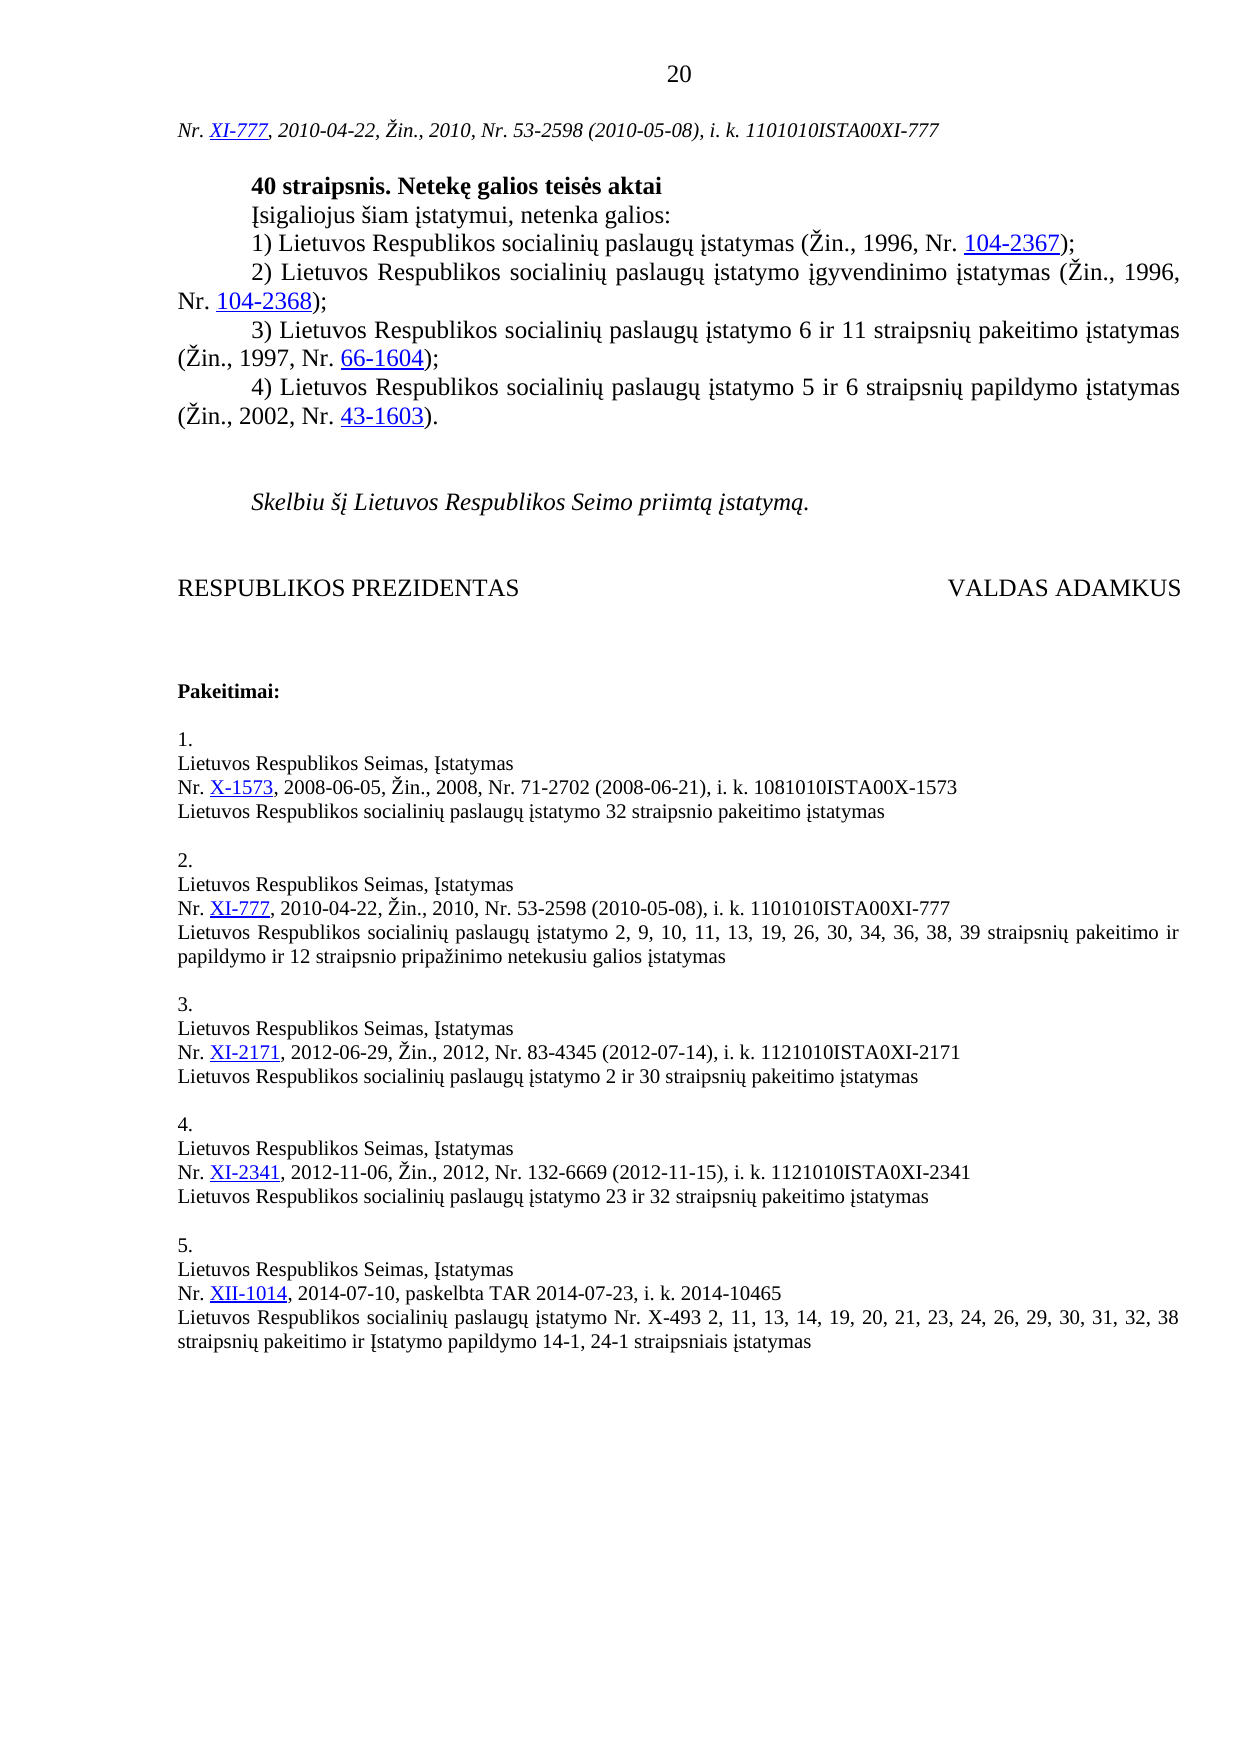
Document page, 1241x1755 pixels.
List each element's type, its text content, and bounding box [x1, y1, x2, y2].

text Nr. XII-1014, 2014-07-10, paskelbta TAR 2014-07-23, i. k. 2014-10465 [177, 1281, 1181, 1305]
text Skelbiu šį Lietuvos Respublikos Seimo priimtą įstatymą. [177, 487, 1181, 516]
text Lietuvos Respublikos Seimas, Įstatymas [177, 1016, 1181, 1040]
text Lietuvos Respublikos socialinių paslaugų įstatymo 32 straipsnio pakeitimo įstatymas [177, 799, 1181, 823]
text Nr. XI-777, 2010-04-22, Žin., 2010, Nr. 53-2598 (2010-05-08), i. k. 1101010ISTA00XI-777 [177, 896, 1181, 920]
text Nr. XI-2341, 2012-11-06, Žin., 2012, Nr. 132-6669 (2012-11-15), i. k. 1121010ISTA0XI-2341 [177, 1160, 1181, 1184]
text 3. [177, 992, 1181, 1016]
text Nr. XI-777, 2010-04-22, Žin., 2010, Nr. 53-2598 (2010-05-08), i. k. 1101010ISTA00XI-777 [177, 118, 1181, 142]
text 2. [177, 847, 1181, 872]
text RESPUBLIKOS PREZIDENTAS VALDAS ADAMKUS [177, 573, 1181, 602]
text Lietuvos Respublikos socialinių paslaugų įstatymo 23 ir 32 straipsnių pakeitimo įstatymas [177, 1184, 1181, 1208]
text Pakeitimai: [177, 679, 1181, 703]
text 40 straipsnis. Netekę galios teisės aktai [177, 171, 1181, 200]
text Nr. X-1573, 2008-06-05, Žin., 2008, Nr. 71-2702 (2008-06-21), i. k. 1081010ISTA00X-1573 [177, 775, 1181, 799]
text Lietuvos Respublikos socialinių paslaugų įstatymo 2, 9, 10, 11, 13, 19, 26, 30, 34, 36, 38, 39 straipsnių pakeitimo ir papildymo ir 12 straipsnio pripažinimo netekusiu galios įstatymas [177, 920, 1181, 968]
text 2) Lietuvos Respublikos socialinių paslaugų įstatymo įgyvendinimo įstatymas (Žin., 1996, Nr. 104-2368); [177, 257, 1181, 315]
text Lietuvos Respublikos Seimas, Įstatymas [177, 872, 1181, 896]
text Lietuvos Respublikos socialinių paslaugų įstatymo 2 ir 30 straipsnių pakeitimo įstatymas [177, 1064, 1181, 1088]
text Lietuvos Respublikos socialinių paslaugų įstatymo Nr. X-493 2, 11, 13, 14, 19, 20, 21, 23, 24, 26, 29, 30, 31, 32, 38 straipsnių pakeitimo ir Įstatymo papildymo 14-1, 24-1 straipsniais įstatymas [177, 1305, 1181, 1353]
text 1. [177, 727, 1181, 751]
text Lietuvos Respublikos Seimas, Įstatymas [177, 1257, 1181, 1281]
text Nr. XI-2171, 2012-06-29, Žin., 2012, Nr. 83-4345 (2012-07-14), i. k. 1121010ISTA0XI-2171 [177, 1040, 1181, 1064]
text Lietuvos Respublikos Seimas, Įstatymas [177, 751, 1181, 775]
text 4) Lietuvos Respublikos socialinių paslaugų įstatymo 5 ir 6 straipsnių papildymo įstatymas (Žin., 2002, Nr. 43-1603). [177, 372, 1181, 430]
text Lietuvos Respublikos Seimas, Įstatymas [177, 1136, 1181, 1160]
text 5. [177, 1232, 1181, 1257]
text 3) Lietuvos Respublikos socialinių paslaugų įstatymo 6 ir 11 straipsnių pakeitimo įstatymas (Žin., 1997, Nr. 66-1604); [177, 315, 1181, 372]
text 4. [177, 1112, 1181, 1136]
text 1) Lietuvos Respublikos socialinių paslaugų įstatymas (Žin., 1996, Nr. 104-2367); [177, 228, 1181, 257]
text Įsigaliojus šiam įstatymui, netenka galios: [177, 200, 1181, 228]
